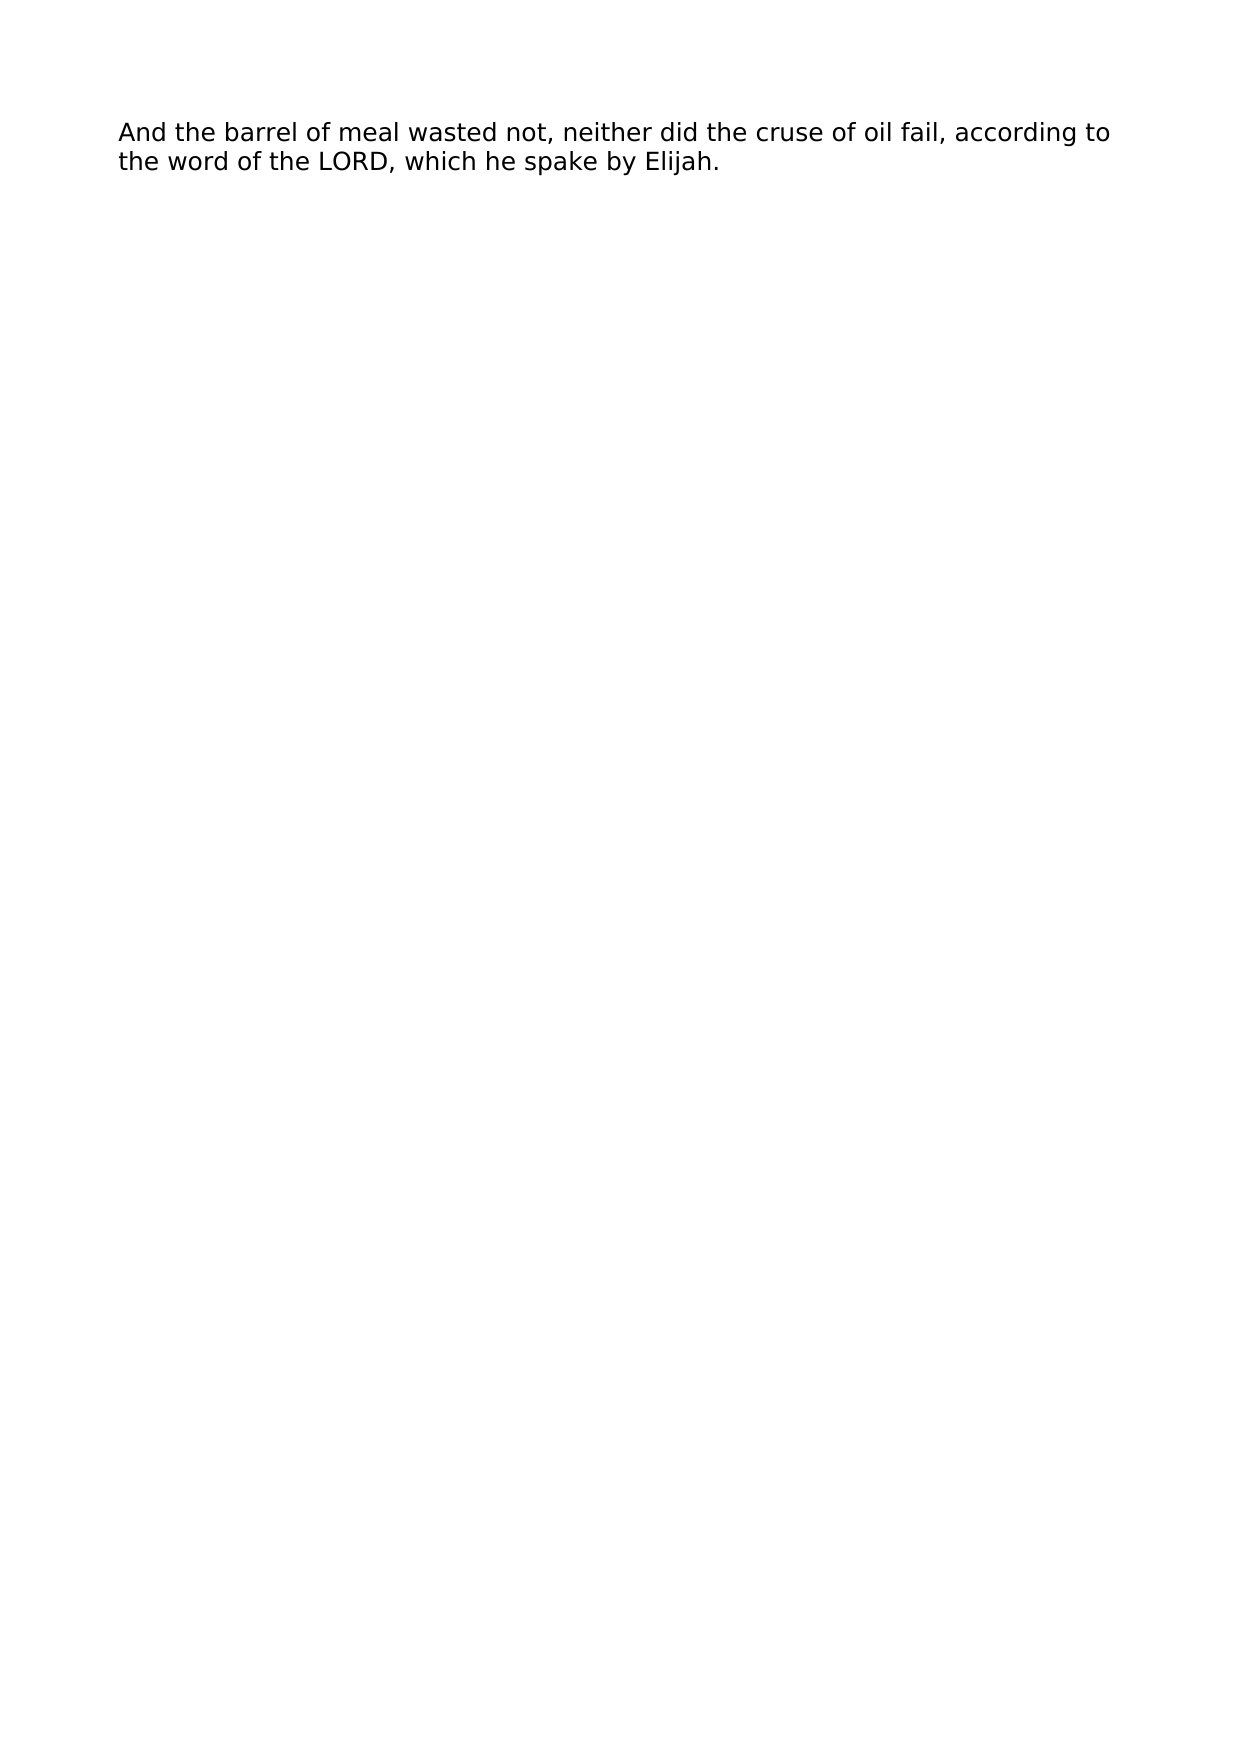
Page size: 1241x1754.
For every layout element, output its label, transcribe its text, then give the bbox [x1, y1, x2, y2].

text And the barrel of meal wasted not, neither did the cruse of oil fail, according to the word of the LORD, which he spake by Elijah. [118, 118, 1122, 176]
